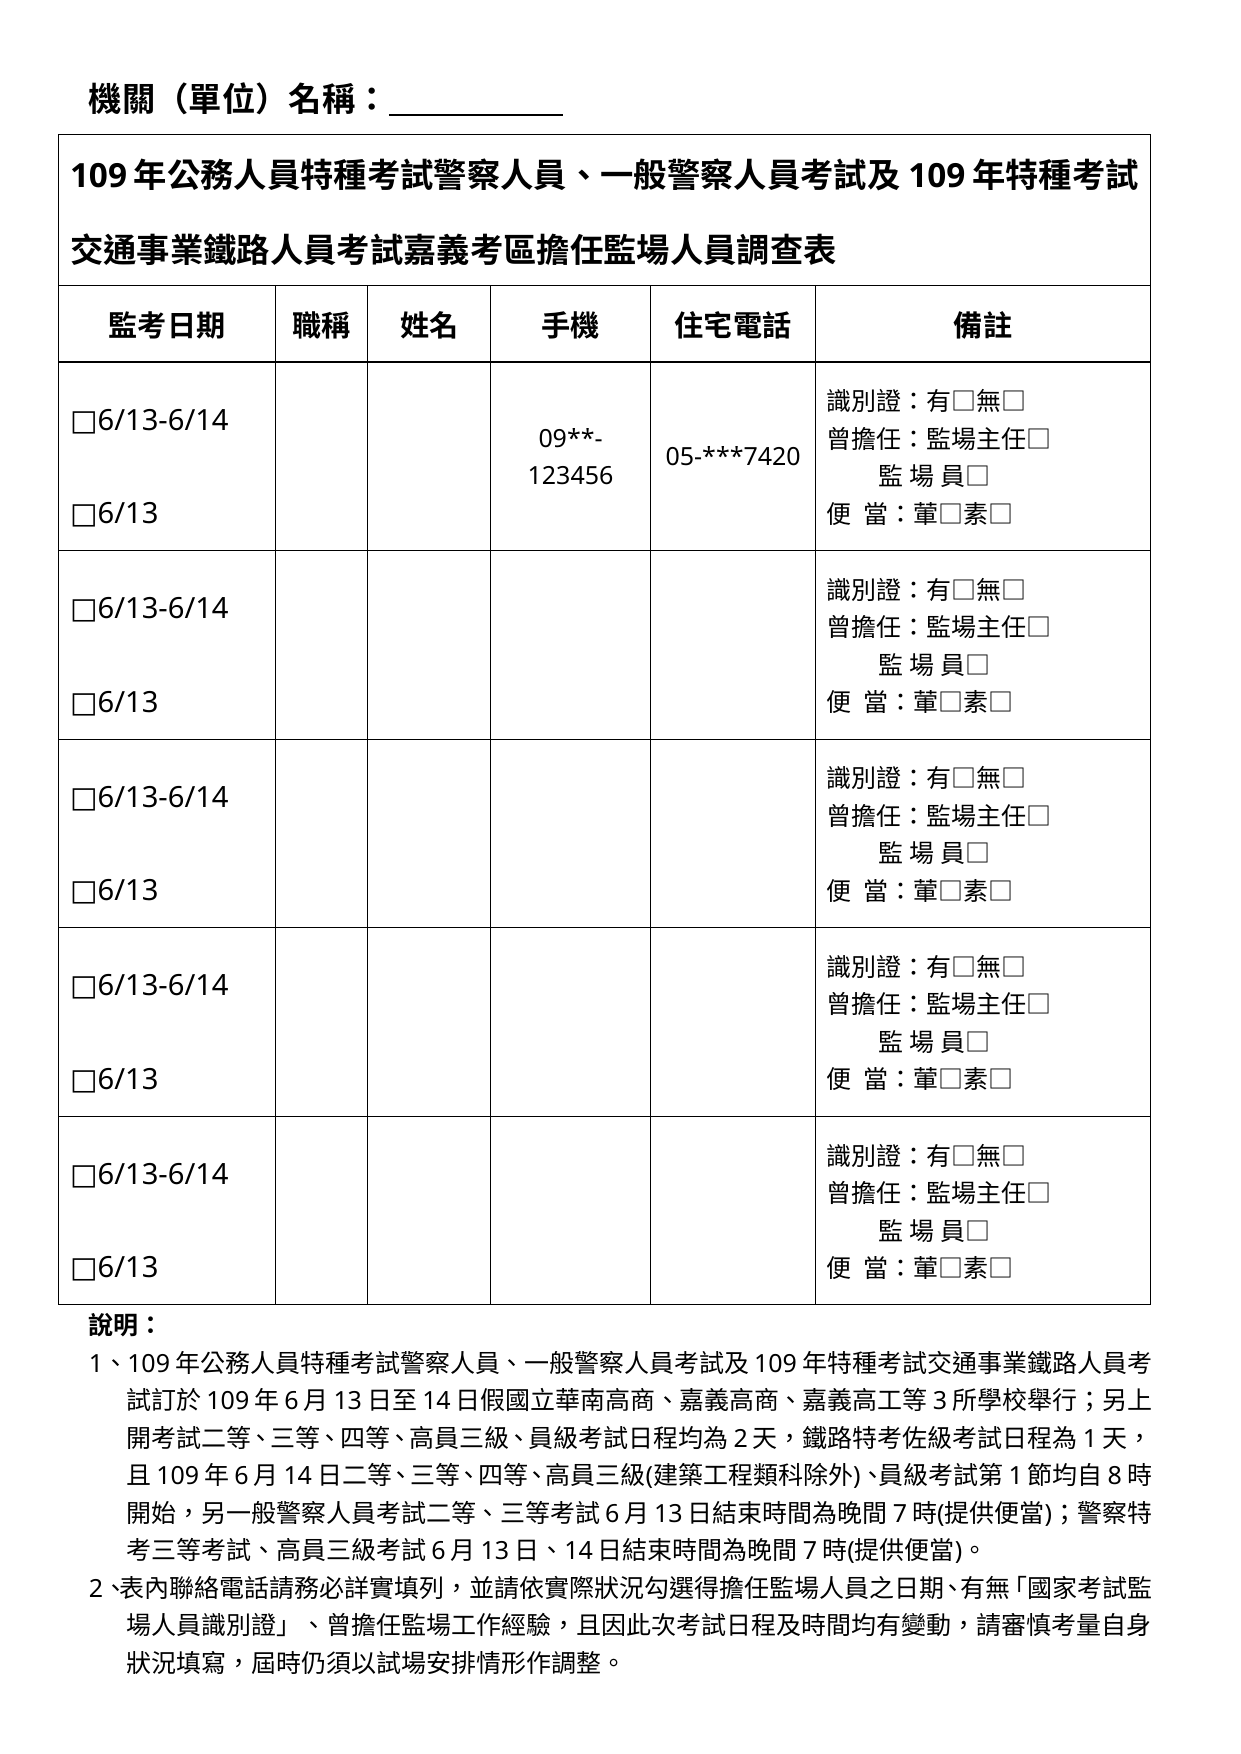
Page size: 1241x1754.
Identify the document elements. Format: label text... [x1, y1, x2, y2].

text 機關（單位）名稱： [89, 59, 1152, 134]
table_cell □6/13-6/14 □6/13 [59, 928, 275, 1116]
table_cell [651, 740, 815, 927]
table_cell 05-***7420 [651, 363, 815, 550]
table_cell [276, 740, 367, 927]
table_cell [368, 1117, 490, 1304]
table_cell [651, 928, 815, 1116]
table_cell [276, 551, 367, 738]
text 1、109年公務人員特種考試警察人員、一般警察人員考試及109年特種考試交通事業鐵路人員考試訂於109年6月13日至14日假國立華南高商、嘉義高商、嘉義高工等3所學校舉行；另上開考試二等、三等、四等、高員三級、員級考試日程均為2天，鐵路特考佐級考試日程為1天，且109年6月14日二等、三等、四等、高員三級(建築工程類科除外)、員級考試第1節均自8時開始，另一般警察人員考試二等、三等考試6月13日結束時間為晚間7時(提供便當)；警察特考三等考試、高員三級考試6月13日、14日結束時間為晚間7時(提供便當)。 [89, 1343, 1152, 1568]
table_cell [276, 363, 367, 550]
table_cell [276, 928, 367, 1116]
table_cell 職稱 [276, 286, 367, 361]
table_cell 識別證：有□無□ 曾擔任：監場主任□ 監 場 員□ 便 當：葷□素□ [816, 1117, 1150, 1304]
table_cell 識別證：有□無□ 曾擔任：監場主任□ 監 場 員□ 便 當：葷□素□ [816, 740, 1150, 927]
table_cell □6/13-6/14 □6/13 [59, 740, 275, 927]
table_cell [491, 1117, 650, 1304]
table_cell 識別證：有□無□ 曾擔任：監場主任□ 監 場 員□ 便 當：葷□素□ [816, 928, 1150, 1116]
text 2、表內聯絡電話請務必詳實填列，並請依實際狀況勾選得擔任監場人員之日期、有無「國家考試監場人員識別證」、曾擔任監場工作經驗，且因此次考試日程及時間均有變動，請審慎考量自身狀況填寫，屆時仍須以試場安排情形作調整。 [89, 1568, 1152, 1680]
table_cell [368, 740, 490, 927]
table_cell [491, 740, 650, 927]
text 說明： [89, 1305, 1152, 1343]
table_cell 住宅電話 [651, 286, 815, 361]
table_cell [368, 551, 490, 738]
table_cell [276, 1117, 367, 1304]
table_cell 姓名 [368, 286, 490, 361]
table_cell 備註 [816, 286, 1150, 361]
table_cell □6/13-6/14 □6/13 [59, 363, 275, 550]
table_cell [651, 1117, 815, 1304]
table_cell 09**-123456 [491, 363, 650, 550]
table_cell □6/13-6/14 □6/13 [59, 1117, 275, 1304]
table_cell 監考日期 [59, 286, 275, 361]
table_cell 識別證：有□無□ 曾擔任：監場主任□ 監 場 員□ 便 當：葷□素□ [816, 363, 1150, 550]
table_cell [651, 551, 815, 738]
table_cell 識別證：有□無□ 曾擔任：監場主任□ 監 場 員□ 便 當：葷□素□ [816, 551, 1150, 738]
table_cell □6/13-6/14 □6/13 [59, 551, 275, 738]
table_cell [491, 551, 650, 738]
table_cell [491, 928, 650, 1116]
table_cell 手機 [491, 286, 650, 361]
table_cell [368, 363, 490, 550]
table_header 109年公務人員特種考試警察人員、一般警察人員考試及109年特種考試交通事業鐵路人員考試嘉義考區擔任監場人員調查表 [59, 135, 1150, 285]
table_cell [368, 928, 490, 1116]
